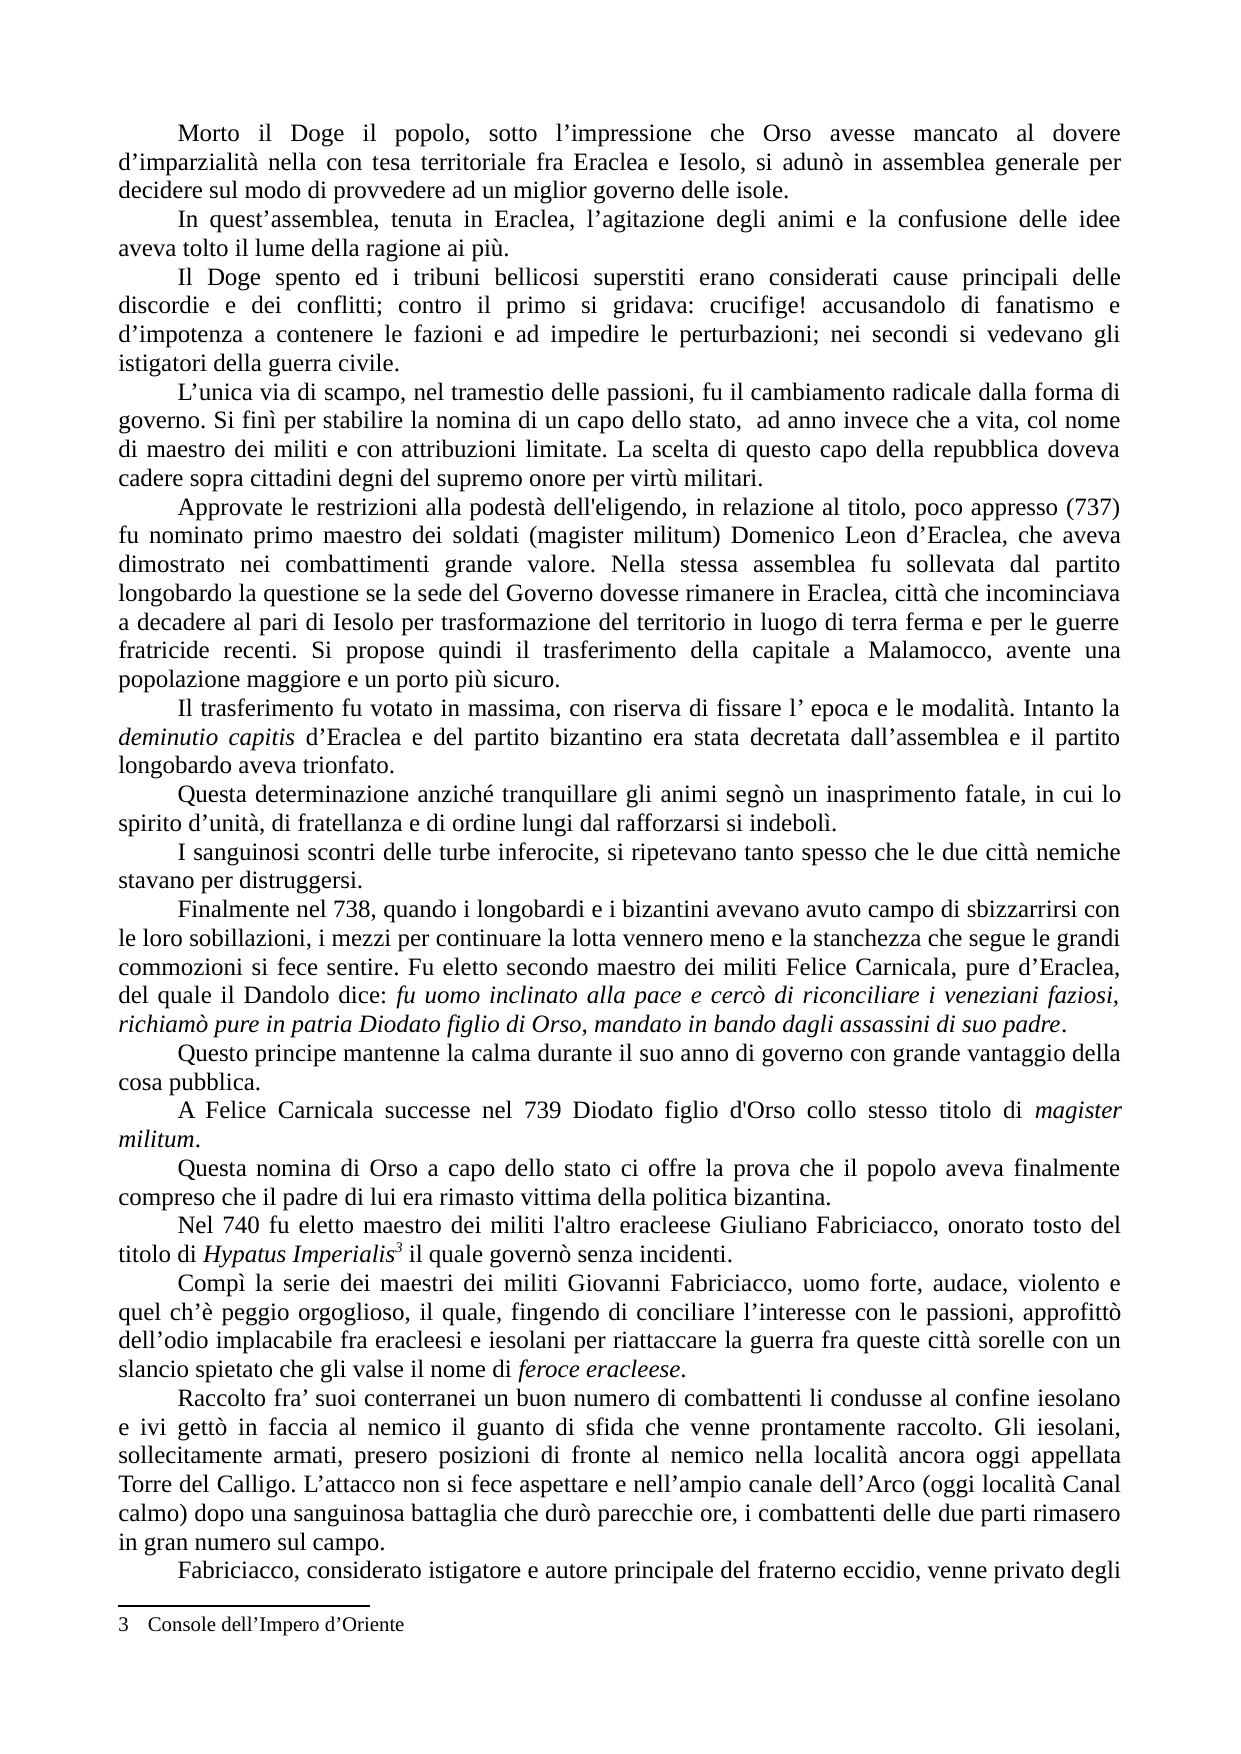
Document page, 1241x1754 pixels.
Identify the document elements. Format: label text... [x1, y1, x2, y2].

text Questo principe mantenne la calma durante il suo anno di governo con grande vantaggio della cosa pubblica. [118, 1038, 1122, 1096]
text I sanguinosi scontri delle turbe inferocite, si ripetevano tanto spesso che le due città nemiche stavano per distruggersi. [118, 837, 1122, 894]
text Fabriciacco, considerato istigatore e autore principale del fraterno eccidio, venne privato degli occhi e delle ricchezze e abbandonato al disprezzo del popolo. [118, 1556, 1122, 1584]
text Raccolto fra’ suoi conterranei un buon numero di combattenti li condusse al confine iesolano e ivi gettò in faccia al nemico il guanto di sfida che venne prontamente raccolto. Gli iesolani, sollecitamente armati, presero posizioni di fronte al nemico nella località ancora oggi appellata Torre del Calligo. L’attacco non si fece aspettare e nell’ampio canale dell’Arco (oggi località Canal calmo) dopo una sanguinosa battaglia che durò parecchie ore, i combattenti delle due parti rimasero in gran numero sul campo. [118, 1383, 1122, 1556]
text Questa determinazione anziché tranquillare gli animi segnò un inasprimento fatale, in cui lo spirito d’unità, di fratellanza e di ordine lungi dal rafforzarsi si indebolì. [118, 779, 1122, 837]
text Morto il Doge il popolo, sotto l’impressione che Orso avesse mancato al dovere d’imparzialità nella con tesa territoriale fra Eraclea e Iesolo, si adunò in assemblea generale per decidere sul modo di provvedere ad un miglior governo delle isole. [118, 118, 1122, 204]
text Compì la serie dei maestri dei militi Giovanni Fabriciacco, uomo forte, audace, violento e quel ch’è peggio orgoglioso, il quale, fingendo di conciliare l’interesse con le passioni, approfittò dell’odio implacabile fra eracleesi e iesolani per riattaccare la guerra fra queste città sorelle con un slancio spietato che gli valse il nome di feroce eracleese. [118, 1268, 1122, 1383]
text Finalmente nel 738, quando i longobardi e i bizantini avevano avuto campo di sbizzarrirsi con le loro sobillazioni, i mezzi per continuare la lotta vennero meno e la stanchezza che segue le grandi commozioni si fece sentire. Fu eletto secondo maestro dei militi Felice Carnicala, pure d’Eraclea, del quale il Dandolo dice: fu uomo inclinato alla pace e cercò di riconciliare i veneziani faziosi, richiamò pure in patria Diodato figlio di Orso, mandato in bando dagli assassini di suo padre. [118, 894, 1122, 1038]
text Questa nomina di Orso a capo dello stato ci offre la prova che il popolo aveva finalmente compreso che il padre di lui era rimasto vittima della politica bizantina. [118, 1153, 1122, 1211]
text In quest’assemblea, tenuta in Eraclea, l’agitazione degli animi e la confusione delle idee aveva tolto il lume della ragione ai più. [118, 204, 1122, 262]
text Il trasferimento fu votato in massima, con riserva di fissare l’ epoca e le modalità. Intanto la deminutio capitis d’Eraclea e del partito bizantino era stata decretata dall’assemblea e il partito longobardo aveva trionfato. [118, 693, 1122, 779]
text L’unica via di scampo, nel tramestio delle passioni, fu il cambiamento radicale dalla forma di governo. Si finì per stabilire la nomina di un capo dello stato, ad anno invece che a vita, col nome di maestro dei militi e con attribuzioni limitate. La scelta di questo capo della repubblica doveva cadere sopra cittadini degni del supremo onore per virtù militari. [118, 377, 1122, 492]
text A Felice Carnicala successe nel 739 Diodato figlio d'Orso collo stesso titolo di magister militum. [118, 1096, 1122, 1153]
text Nel 740 fu eletto maestro dei militi l'altro eracleese Giuliano Fabriciacco, onorato tosto del titolo di Hypatus Imperialis il quale governò senza incidenti. [118, 1211, 1122, 1268]
subtitle Console dell’Impero d’Oriente [118, 1612, 1122, 1636]
text Approvate le restrizioni alla podestà dell'eligendo, in relazione al titolo, poco appresso (737) fu nominato primo maestro dei soldati (magister militum) Domenico Leon d’Eraclea, che aveva dimostrato nei combattimenti grande valore. Nella stessa assemblea fu sollevata dal partito longobardo la questione se la sede del Governo dovesse rimanere in Eraclea, città che incominciava a decadere al pari di Iesolo per trasformazione del territorio in luogo di terra ferma e per le guerre fratricide recenti. Si propose quindi il trasferimento della capitale a Malamocco, avente una popolazione maggiore e un porto più sicuro. [118, 492, 1122, 693]
text Il Doge spento ed i tribuni bellicosi superstiti erano considerati cause principali delle discordie e dei conflitti; contro il primo si gridava: crucifige! accusandolo di fanatismo e d’impotenza a contenere le fazioni e ad impedire le perturbazioni; nei secondi si vedevano gli istigatori della guerra civile. [118, 262, 1122, 377]
